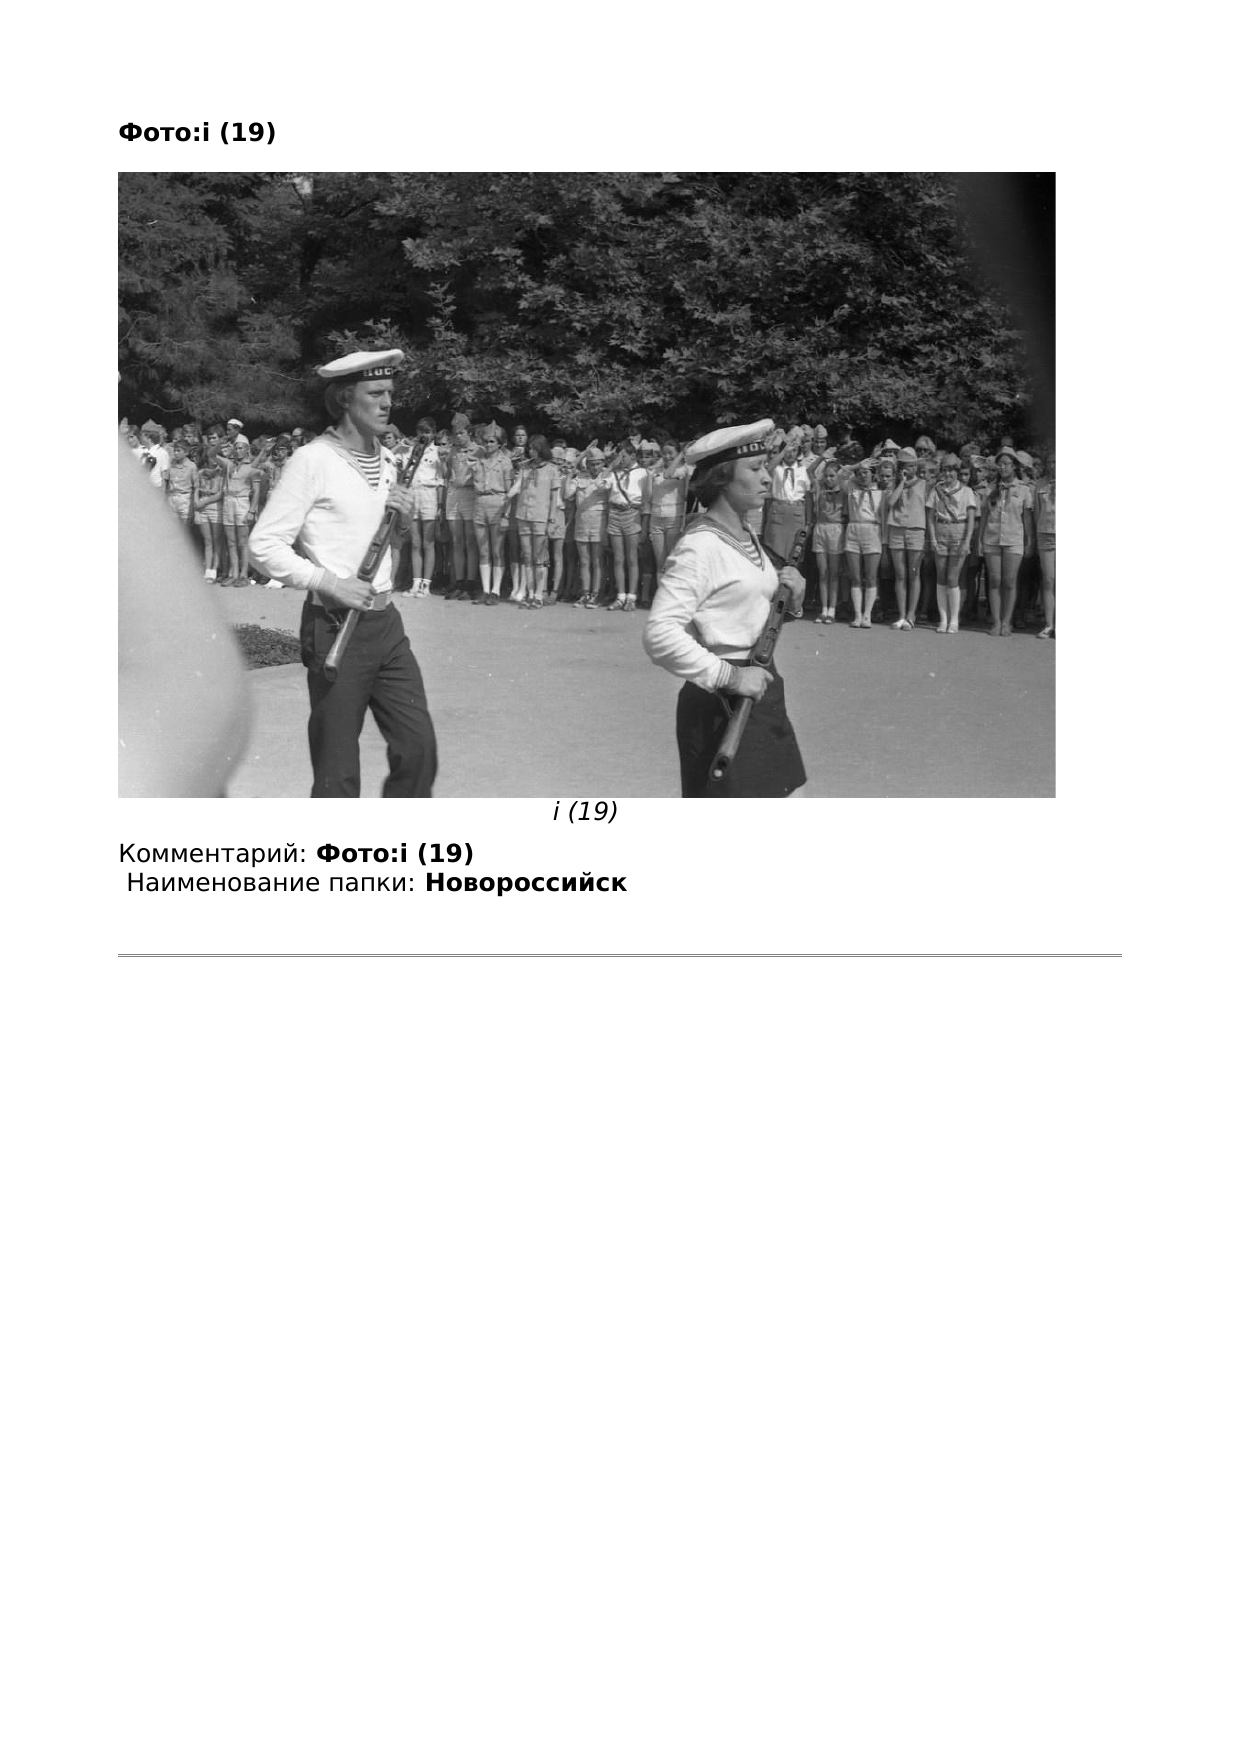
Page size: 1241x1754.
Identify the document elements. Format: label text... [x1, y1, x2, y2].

picture [118, 172, 1056, 798]
text i (19) [118, 798, 1056, 827]
subtitle Фото:i (19) [118, 118, 1122, 147]
text Комментарий: Фото:i (19) Наименование папки: Новороссийск [118, 839, 1122, 927]
